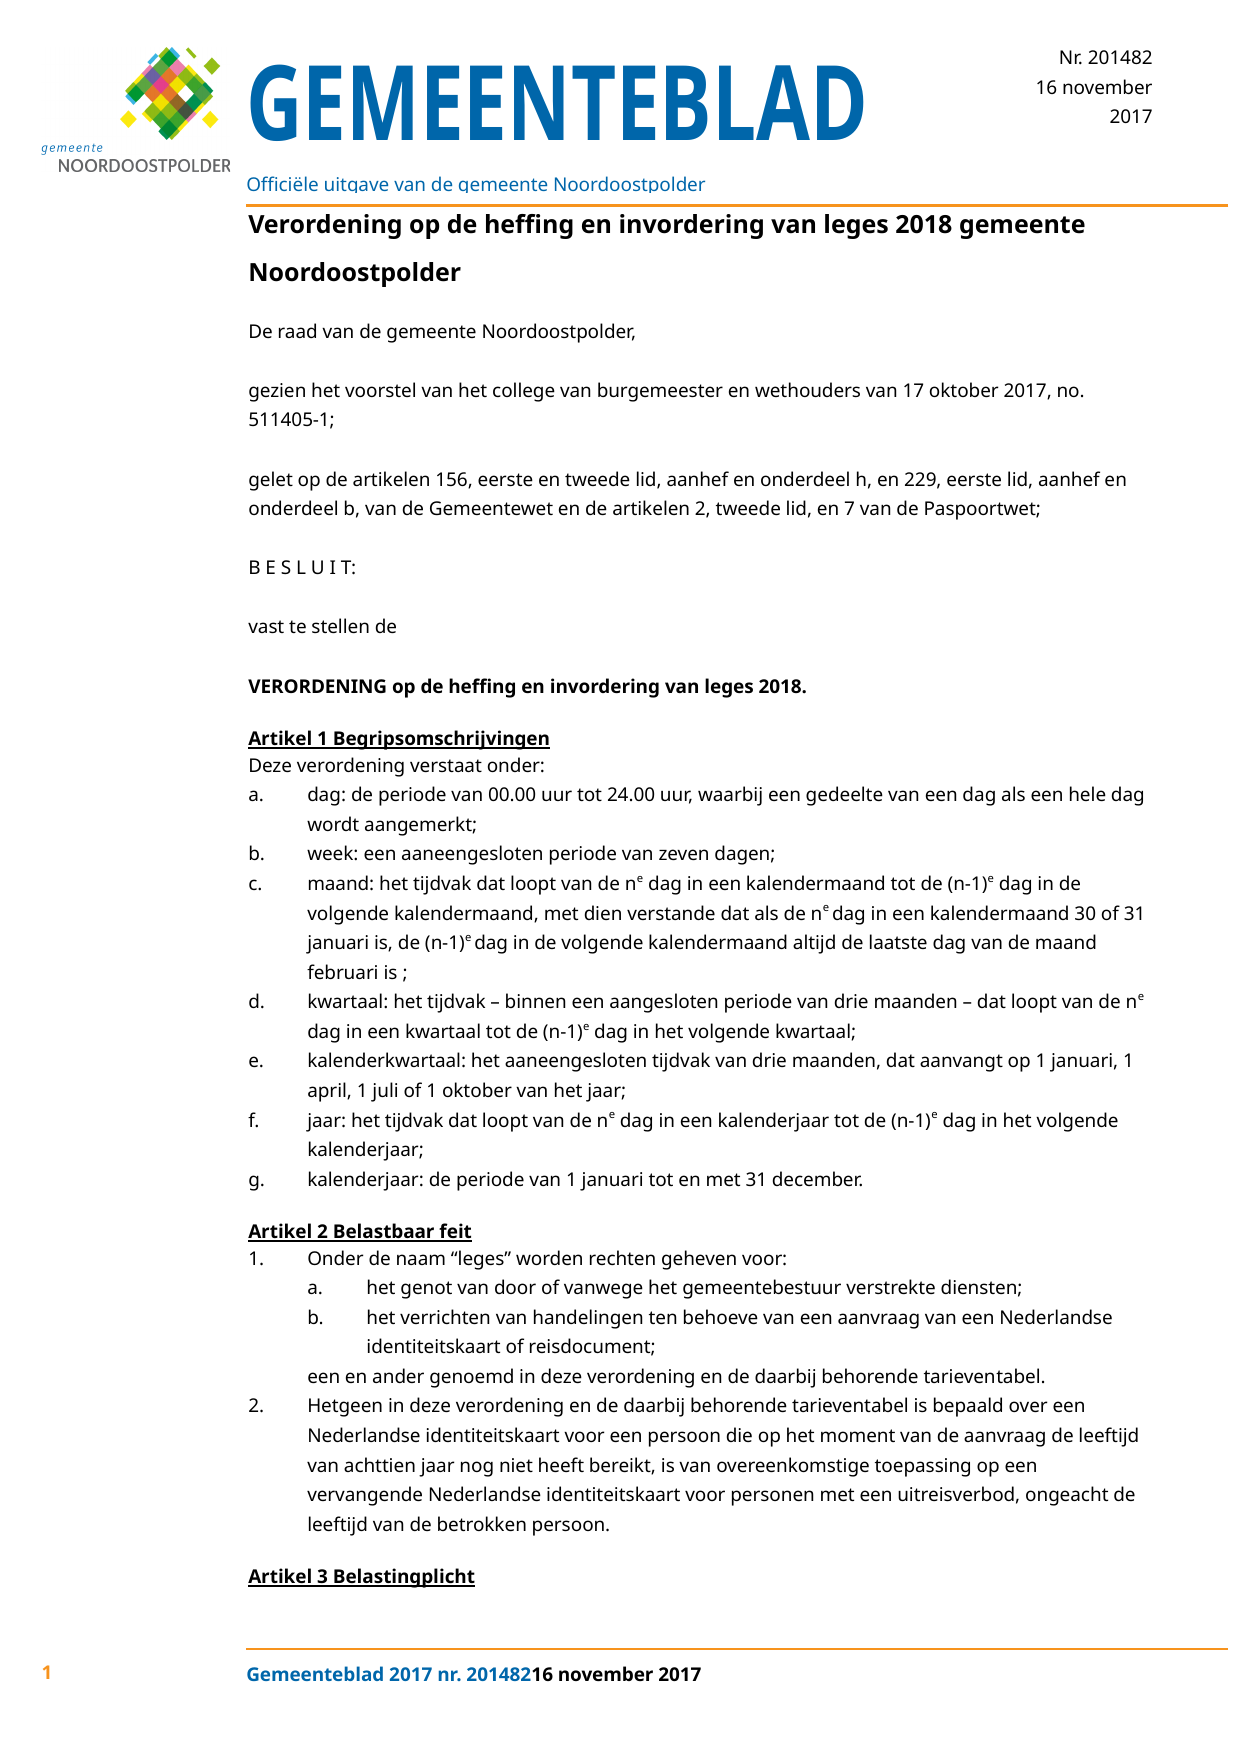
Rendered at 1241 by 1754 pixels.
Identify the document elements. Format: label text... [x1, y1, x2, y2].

list het genot van door of vanwege het gemeentebestuur verstrekte diensten; [307, 1274, 1152, 1300]
list een en ander genoemd in deze verordening en de daarbij behorende tarieven­tabel. [248, 1363, 1152, 1389]
text Verordening op de heffing en invordering van leges 2018 gemeente Noordoostpolder [248, 207, 1152, 288]
picture [41, 47, 231, 172]
text Deze verordening verstaat onder: [248, 752, 1152, 777]
text vast te stellen de [248, 614, 1152, 639]
text B E S L U I T: [248, 554, 1152, 580]
text gelet op de artikelen 156, eerste en tweede lid, aanhef en onderdeel h, en 229, eerste lid, aanhef en onderdeel b, van de Gemeentewet en de artikelen 2, tweede lid, en 7 van de Paspoortwet; [248, 466, 1152, 521]
list het verrichten van handelingen ten behoeve van een aanvraag van een Nederlandse identiteitskaart of reisdocument; [307, 1304, 1152, 1359]
list maand: het tijdvak dat loopt van de ne dag in een kalendermaand tot de (n-1)e dag in de volgende kalendermaand, met dien verstande dat als de ne dag in een kalendermaand 30 of 31 januari is, de (n-1)e dag in de volgende kalendermaand altijd de laatste dag van de maand februari is ; [248, 870, 1152, 984]
list dag: de periode van 00.00 uur tot 24.00 uur, waarbij een gedeelte van een dag als een hele dag wordt aangemerkt; [248, 781, 1152, 837]
text VERORDENING op de heffing en invordering van leges 2018. [248, 673, 1152, 699]
list Hetgeen in deze verordening en de daarbij behorende tarieventabel is bepaald over een Nederlandse identiteitskaart voor een persoon die op het moment van de aanvraag de leeftijd van achttien jaar nog niet heeft bereikt, is van overeenkomstige toepassing op een vervangende Nederlandse identiteitskaart voor personen met een uitreisverbod, ongeacht de leeftijd van de betrokken persoon. [248, 1393, 1152, 1537]
text Artikel 1 Begripsomschrijvingen [248, 723, 1152, 752]
list kalenderkwartaal: het aaneengesloten tijdvak van drie maanden, dat aanvangt op 1 januari, 1 april, 1 juli of 1 oktober van het jaar; [248, 1048, 1152, 1103]
list kalenderjaar: de periode van 1 januari tot en met 31 december. [248, 1166, 1152, 1192]
list Onder de naam “leges” worden rechten geheven voor: [248, 1245, 1152, 1271]
text Artikel 3 Belastingplicht [248, 1561, 1152, 1590]
list jaar: het tijdvak dat loopt van de ne dag in een kalenderjaar tot de (n-1)e dag in het volgende kalenderjaar; [248, 1107, 1152, 1162]
list week: een aaneengesloten periode van zeven dagen; [248, 841, 1152, 866]
list kwartaal: het tijdvak – binnen een aangesloten periode van drie maanden – dat loopt van de ne dag in een kwartaal tot de (n-1)e dag in het volgende kwartaal; [248, 988, 1152, 1044]
text gezien het voorstel van het college van burgemeester en wethouders van 17 oktober 2017, no. 511405-1; [248, 377, 1152, 432]
text De raad van de gemeente Noordoostpolder, [248, 318, 1152, 344]
text Artikel 2 Belastbaar feit [248, 1216, 1152, 1245]
